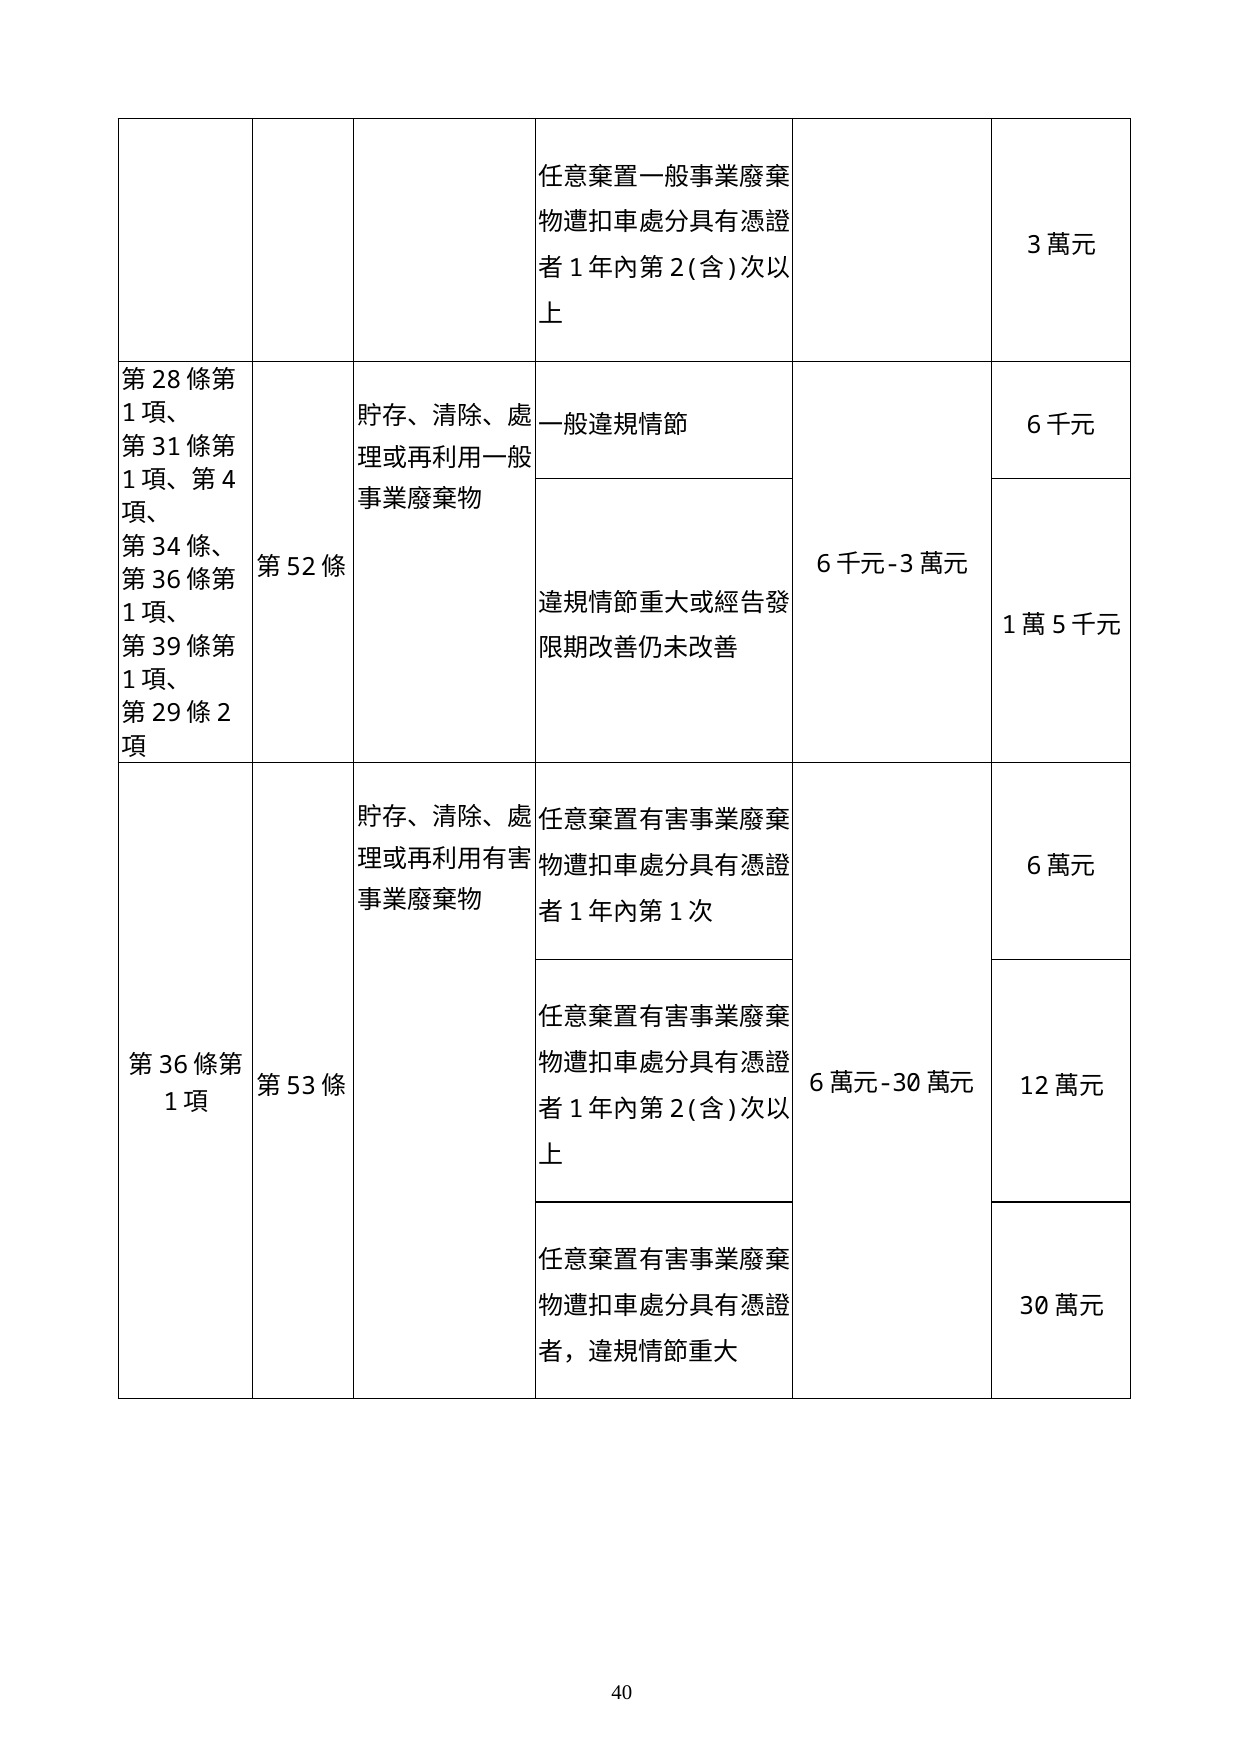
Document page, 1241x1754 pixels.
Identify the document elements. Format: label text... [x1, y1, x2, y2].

table_cell [354, 119, 535, 361]
table_cell 任意棄置有害事業廢棄物遭扣車處分具有憑證者1年內第2(含)次以上 [536, 960, 792, 1201]
table_cell 第53條 [253, 763, 353, 1398]
table_cell 任意棄置有害事業廢棄物遭扣車處分具有憑證者，違規情節重大 [536, 1203, 792, 1398]
table_cell 6千元-3萬元 [793, 362, 991, 762]
table_cell 6萬元 [992, 763, 1130, 959]
table_cell 第28條第1項、 第31條第1項、第4項、 第34條、 第36條第1項、 第39條第1項、 第29條2項 [119, 362, 252, 762]
table_cell 任意棄置有害事業廢棄物遭扣車處分具有憑證者1年內第1次 [536, 763, 792, 959]
table_cell [253, 119, 353, 361]
table_cell [119, 119, 252, 361]
table_cell 貯存、清除、處理或再利用一般事業廢棄物 [354, 362, 535, 762]
table_cell 30萬元 [992, 1203, 1130, 1398]
table_cell 6萬元-30萬元 [793, 763, 991, 1398]
table_cell 貯存、清除、處理或再利用有害事業廢棄物 [354, 763, 535, 1398]
table_cell 違規情節重大或經告發限期改善仍未改善 [536, 479, 792, 762]
table_cell 12萬元 [992, 960, 1130, 1201]
table_cell [793, 119, 991, 361]
table_cell 一般違規情節 [536, 362, 792, 477]
table_cell 6千元 [992, 362, 1130, 477]
table_cell 3萬元 [992, 119, 1130, 361]
table_cell 第52條 [253, 362, 353, 762]
table_cell 第36條第1項 [119, 763, 252, 1398]
table_cell 任意棄置一般事業廢棄物遭扣車處分具有憑證者1年內第2(含)次以上 [536, 119, 792, 361]
table_cell 1萬5千元 [992, 479, 1130, 762]
